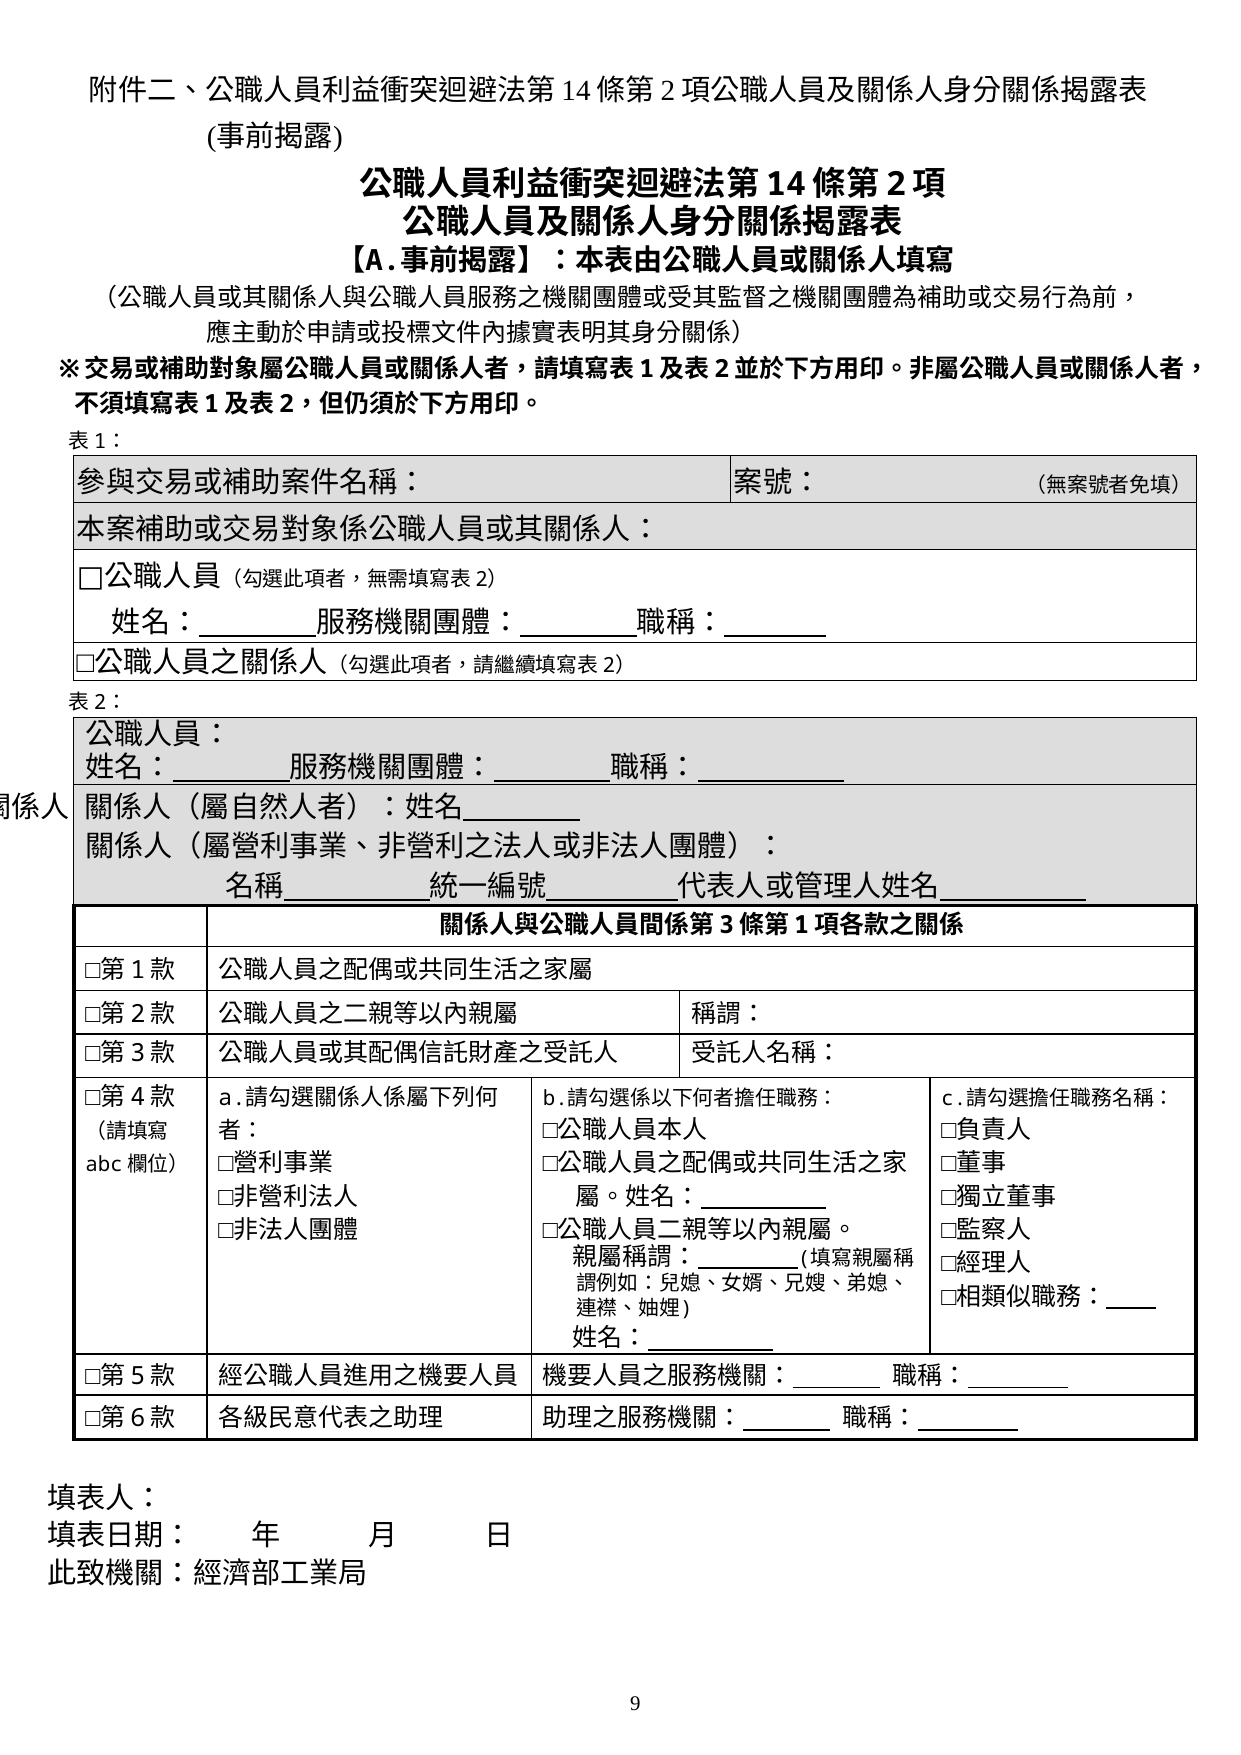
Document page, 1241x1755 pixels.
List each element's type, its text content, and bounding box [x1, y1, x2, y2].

table_cell c.請勾選擔任職務名稱： □負責人 □董事 □獨立董事 □監察人 □經理人 □相類似職務： [931, 1078, 1194, 1353]
text 表2： [68, 681, 1240, 717]
table_cell 受託人名稱： [680, 1035, 1194, 1077]
text ※交易或補助對象屬公職人員或關係人者，請填寫表1及表2並於下方用印。非屬公職人員或關係人者，不須填寫表1及表2，但仍須於下方用印。 [54, 349, 1211, 420]
table_cell □第1款 [76, 947, 206, 990]
table_cell □第3款 [76, 1035, 206, 1077]
text 附件二、公職人員利益衝突迴避法第14條第2項公職人員及關係人身分關係揭露表 [89, 74, 1181, 107]
table_cell 關係人與公職人員間係第3條第1項各款之關係 [208, 907, 1194, 946]
text （公職人員或其關係人與公職人員服務之機關團體或受其監督之機關團體為補助或交易行為前，應主動於申請或投標文件內據實表明其身分關係） [92, 278, 1167, 349]
text 填表人： [47, 1478, 1181, 1516]
table_cell 稱謂： [680, 991, 1194, 1033]
table_cell 助理之服務機關： 職稱： [532, 1396, 1194, 1437]
table_cell 機要人員之服務機關： 職稱： [532, 1355, 1194, 1394]
table_header 參與交易或補助案件名稱： [74, 456, 730, 502]
table_cell □公職人員之關係人（勾選此項者，請繼續填寫表2） [74, 643, 1196, 680]
text 填表日期： 年 月 日 [47, 1516, 1181, 1553]
table_cell □第2款 [76, 991, 206, 1033]
table_cell □第6款 [76, 1396, 206, 1437]
table_cell 經公職人員進用之機要人員 [208, 1355, 531, 1394]
text 此致機關：經濟部工業局 [47, 1553, 1181, 1591]
text 【A.事前揭露】：本表由公職人員或關係人填寫 [0, 241, 1240, 278]
table_cell □第5款 [76, 1355, 206, 1394]
text 公職人員及關係人身分關係揭露表 [0, 203, 1240, 241]
table_header 案號： （無案號者免填） [731, 456, 1196, 502]
table_cell 公職人員之二親等以內親屬 [208, 991, 679, 1033]
table_cell 公職人員或其配偶信託財產之受託人 [208, 1035, 679, 1077]
text 表1： [68, 420, 1240, 455]
table_cell [76, 907, 206, 946]
table_cell 公職人員之配偶或共同生活之家屬 [208, 947, 1194, 990]
table_cell b.請勾選係以下何者擔任職務： □公職人員本人 □公職人員之配偶或共同生活之家屬。姓名： □公職人員二親等以內親屬。 親屬稱謂： (填寫親屬稱謂例如：兒媳、女婿、兄嫂、弟媳、連襟、妯娌) 姓名： [532, 1078, 929, 1353]
table_cell □第4款 （請填寫abc欄位） [76, 1078, 206, 1353]
table_cell 本案補助或交易對象係公職人員或其關係人： [74, 503, 1196, 549]
table_cell 各級民意代表之助理 [208, 1396, 531, 1437]
table_cell □公職人員（勾選此項者，無需填寫表2） 姓名： 服務機關團體： 職稱： [74, 550, 1196, 642]
text (事前揭露) [205, 120, 1181, 153]
table_header 公職人員： 姓名： 服務機關團體： 職稱： [74, 718, 1196, 784]
table_cell 關係人 關係人（屬自然人者）：姓名 關係人（屬營利事業、非營利之法人或非法人團體）： 名稱 統一編號 代表人或管理人姓名 [74, 785, 1196, 904]
text 公職人員利益衝突迴避法第14條第2項 [0, 166, 1240, 203]
table_cell a.請勾選關係人係屬下列何者： □營利事業 □非營利法人 □非法人團體 [208, 1078, 531, 1353]
